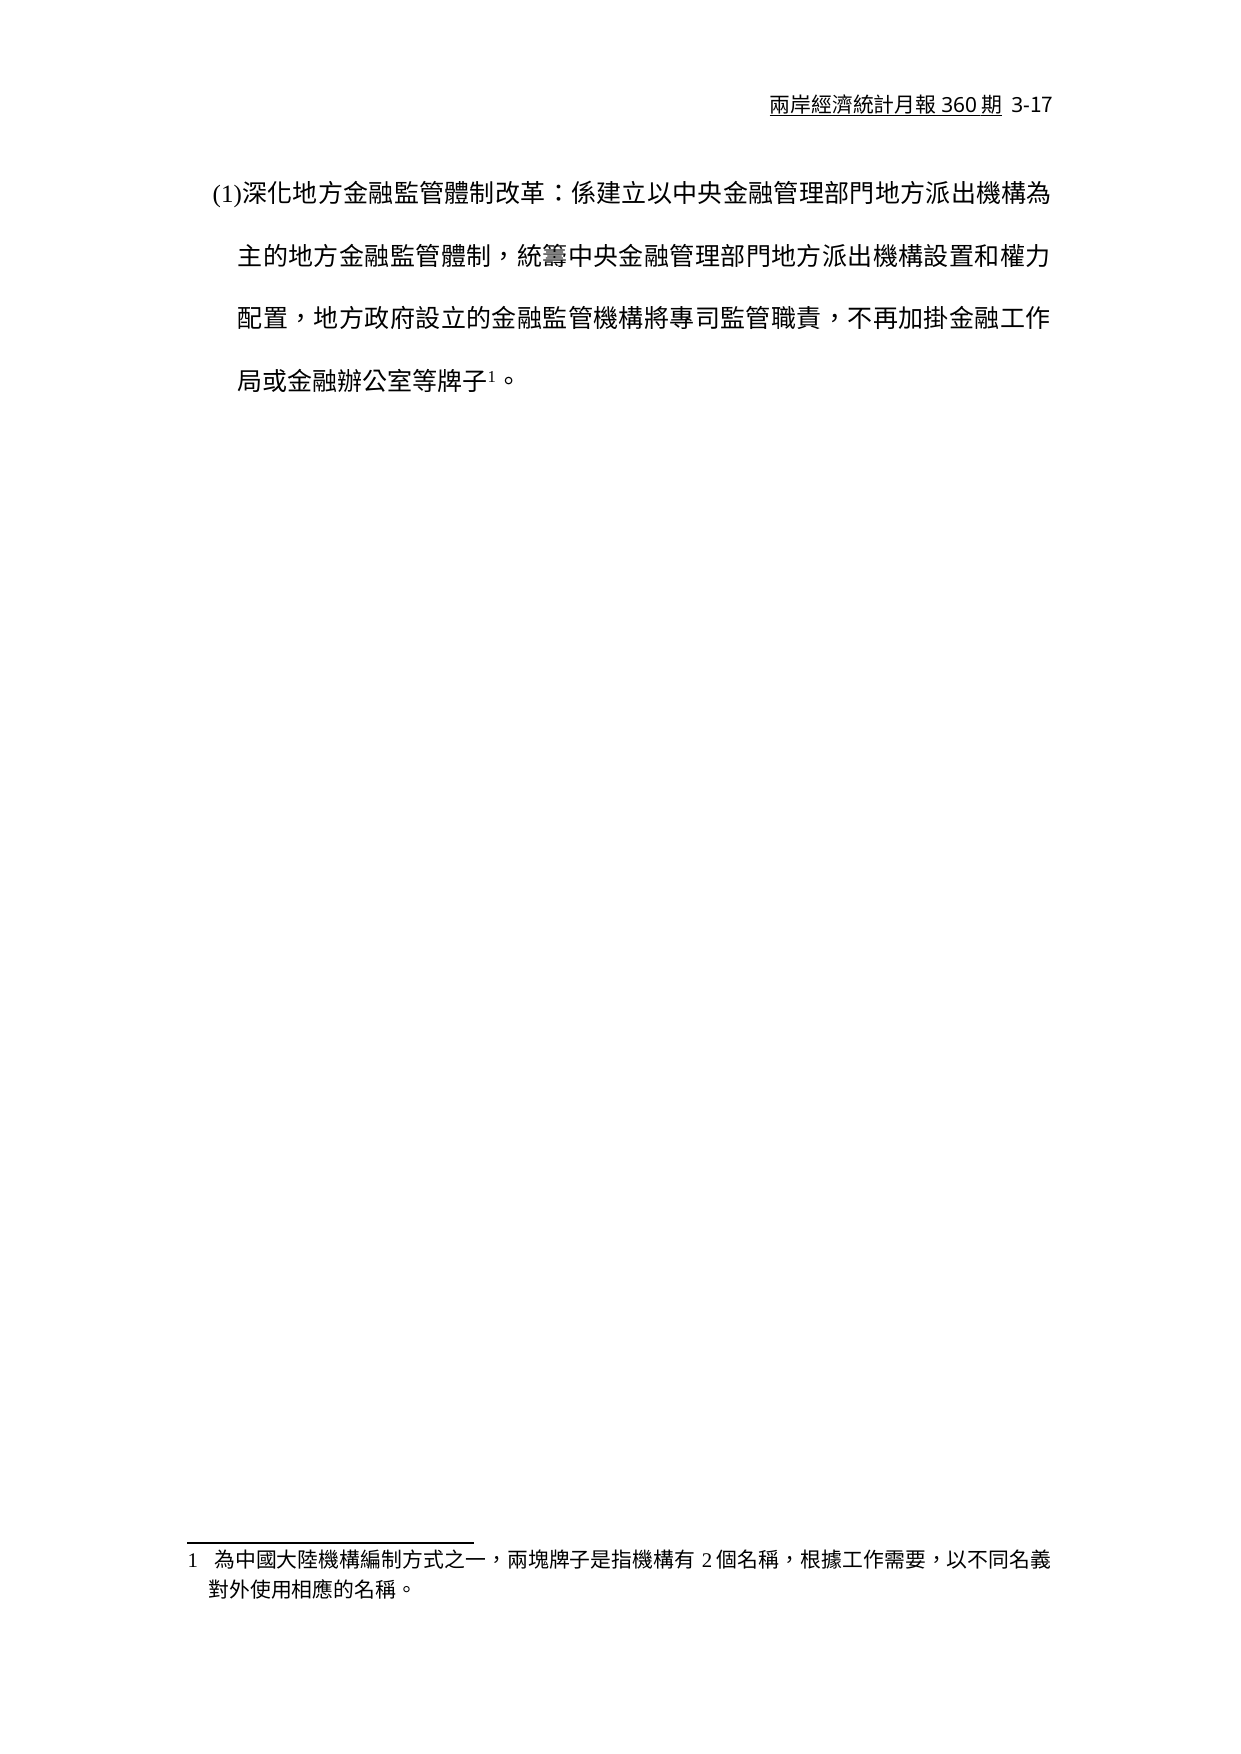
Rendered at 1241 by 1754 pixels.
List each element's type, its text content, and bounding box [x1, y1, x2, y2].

text (1)深化地方金融監管體制改革：係建立以中央金融管理部門地方派出機構為主的地方金融監管體制，統籌中央金融管理部門地方派出機構設置和權力配置，地方政府設立的金融監管機構將專司監管職責，不再加掛金融工作局或金融辦公室等牌子。 [212, 150, 1053, 400]
text 為中國大陸機構編制方式之一，兩塊牌子是指機構有2個名稱，根據工作需要，以不同名義對外使用相應的名稱。 [187, 1543, 1053, 1604]
